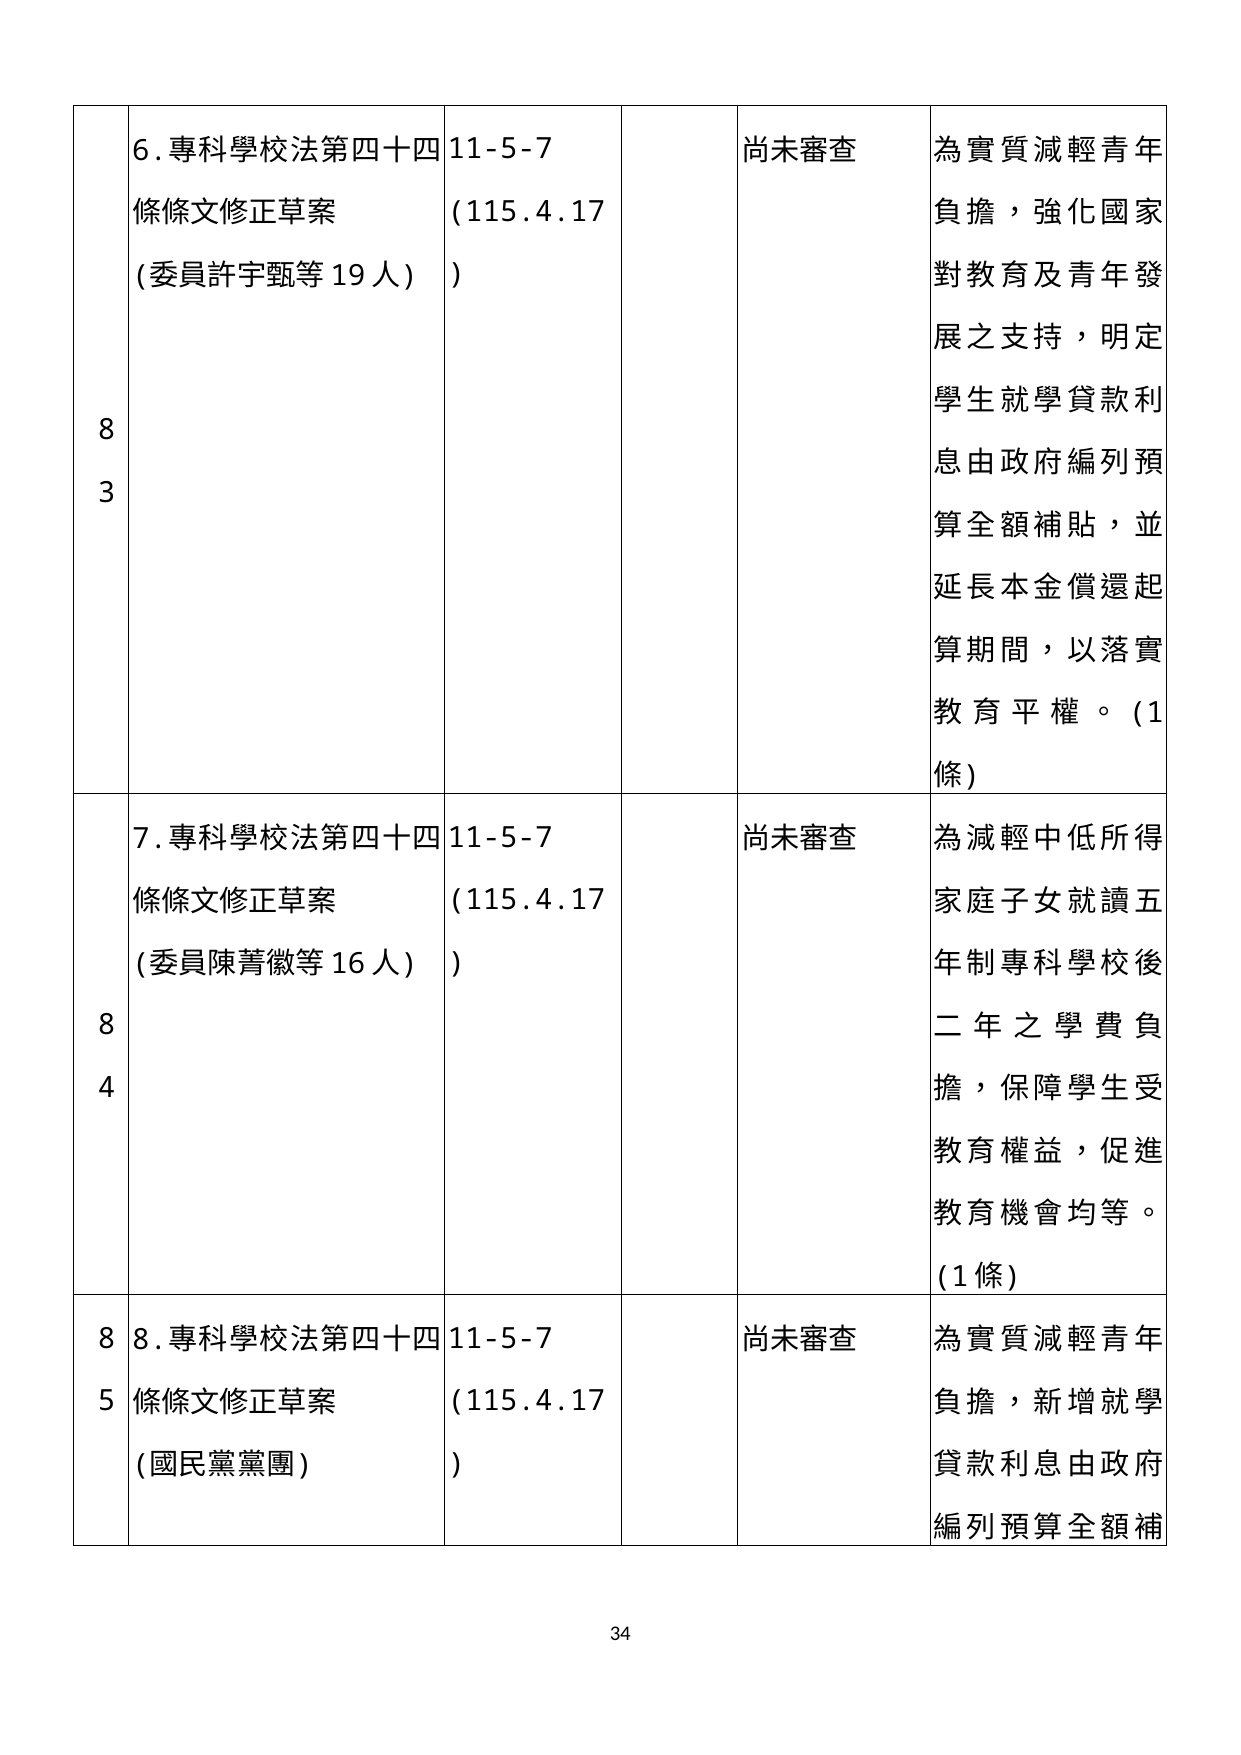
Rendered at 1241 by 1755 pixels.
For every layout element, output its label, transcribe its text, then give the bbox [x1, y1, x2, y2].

table_cell 11-5-7 (115.4.17) [445, 794, 621, 1294]
table_cell 11-5-7 (115.4.17) [445, 106, 621, 793]
table_cell 6.專科學校法第四十四條條文修正草案 (委員許宇甄等19人) [129, 106, 444, 793]
table_cell [622, 1295, 737, 1545]
table_cell [74, 794, 128, 1294]
table_cell [622, 106, 737, 793]
table_cell 為減輕中低所得家庭子女就讀五年制專科學校後二年之學費負擔，保障學生受教育權益，促進教育機會均等。(1條) [931, 794, 1166, 1294]
table_cell 尚未審查 [738, 794, 930, 1294]
table_cell 為實質減輕青年負擔，新增就學貸款利息由政府編列預算全額補 [931, 1295, 1166, 1545]
table_cell 11-5-7 (115.4.17) [445, 1295, 621, 1545]
table_cell 為實質減輕青年負擔，強化國家對教育及青年發展之支持，明定學生就學貸款利息由政府編列預算全額補貼，並延長本金償還起算期間，以落實教育平權。(1條) [931, 106, 1166, 793]
table_cell [74, 106, 128, 793]
table_cell [622, 794, 737, 1294]
table_cell 7.專科學校法第四十四條條文修正草案 (委員陳菁徽等16人) [129, 794, 444, 1294]
table_cell 尚未審查 [738, 1295, 930, 1545]
table_cell [74, 1295, 128, 1545]
table_cell 尚未審查 [738, 106, 930, 793]
table_cell 8.專科學校法第四十四條條文修正草案 (國民黨黨團) [129, 1295, 444, 1545]
